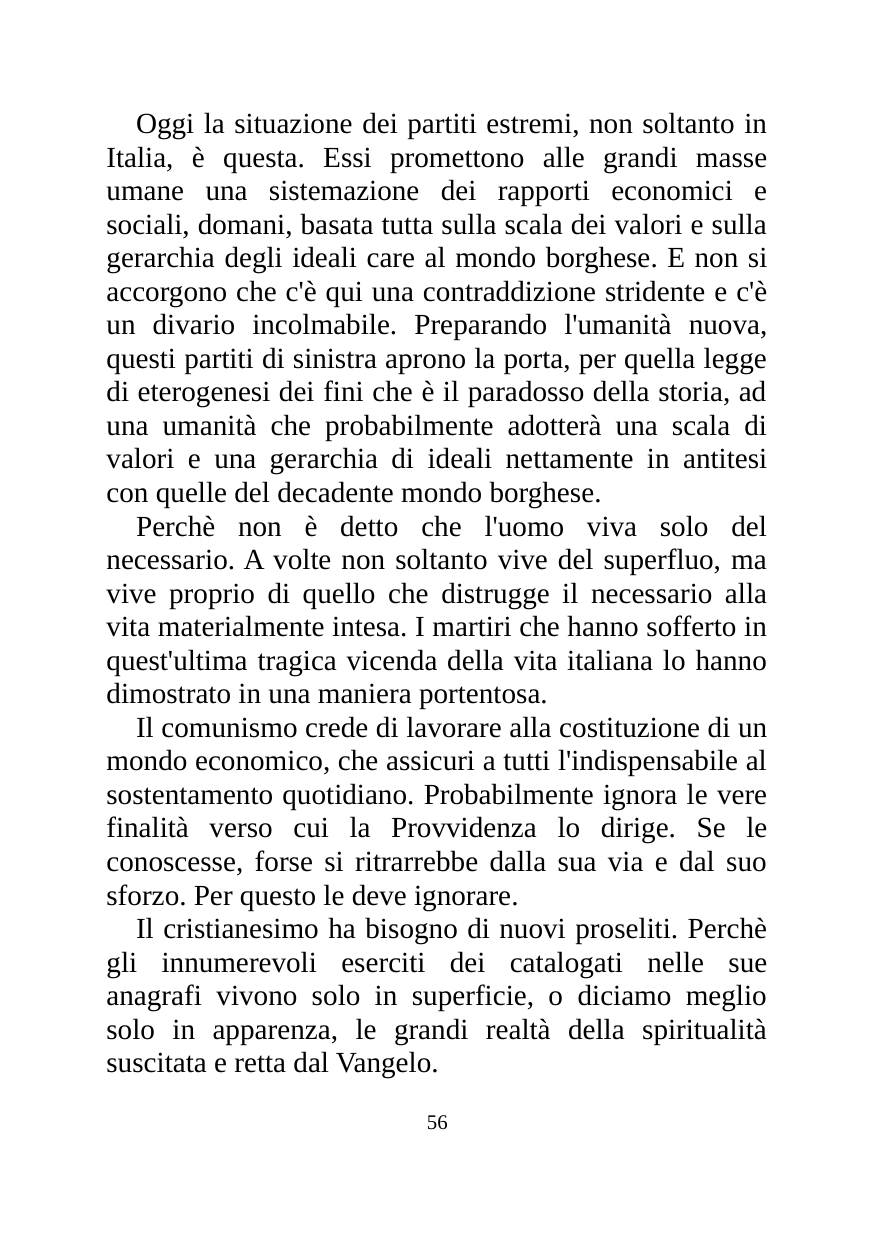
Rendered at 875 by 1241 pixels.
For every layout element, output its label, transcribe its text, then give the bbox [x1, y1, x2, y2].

text Perchè non è detto che l'uomo viva solo del necessario. A volte non soltanto vive del superfluo, ma vive proprio di quello che distrugge il necessario alla vita materialmente intesa. I martiri che hanno sofferto in quest'ultima tragica vicenda della vita italiana lo hanno dimostrato in una maniera portentosa. [106, 509, 768, 710]
text Oggi la situazione dei partiti estremi, non soltanto in Italia, è questa. Essi promettono alle grandi masse umane una sistemazione dei rapporti economici e sociali, domani, basata tutta sulla scala dei valori e sulla gerarchia degli ideali care al mondo borghese. E non si accorgono che c'è qui una contraddizione stridente e c'è un divario incolmabile. Preparando l'umanità nuova, questi partiti di sinistra aprono la porta, per quella legge di eterogenesi dei fini che è il paradosso della storia, ad una umanità che probabilmente adotterà una scala di valori e una gerarchia di ideali nettamente in antitesi con quelle del decadente mondo borghese. [106, 106, 768, 509]
text Il comunismo crede di lavorare alla costituzione di un mondo economico, che assicuri a tutti l'indispensabile al sostentamento quotidiano. Probabilmente ignora le vere finalità verso cui la Provvidenza lo dirige. Se le conoscesse, forse si ritrarrebbe dalla sua via e dal suo sforzo. Per questo le deve ignorare. [106, 710, 768, 911]
text Il cristianesimo ha bisogno di nuovi proseliti. Perchè gli innumerevoli eserciti dei catalogati nelle sue anagrafi vivono solo in superficie, o diciamo meglio solo in apparenza, le grandi realtà della spiritualità suscitata e retta dal Vangelo. [106, 911, 768, 1079]
